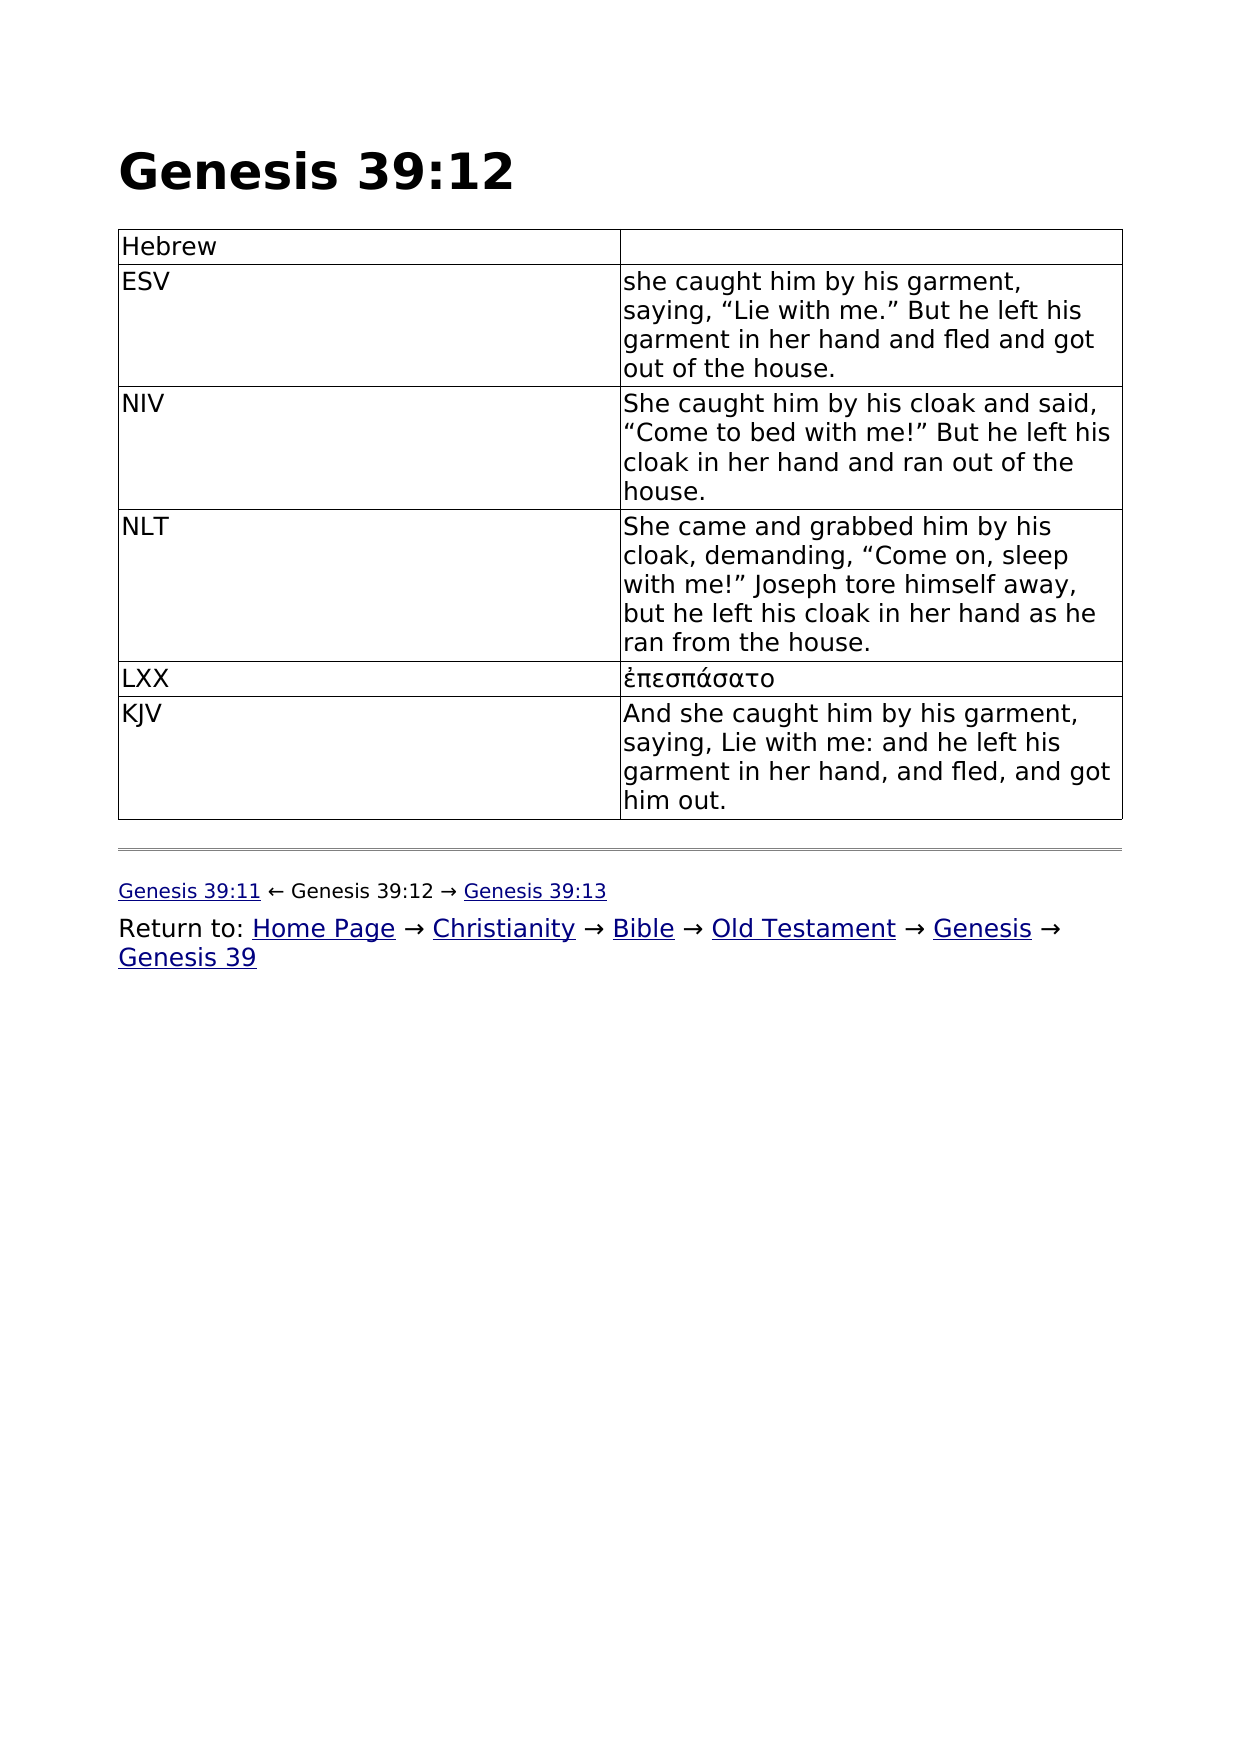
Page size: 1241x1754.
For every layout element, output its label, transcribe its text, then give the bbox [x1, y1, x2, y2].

table_cell ἐπεσπάσατο [621, 662, 1122, 696]
table_header [621, 230, 1122, 264]
table_cell LXX [119, 662, 620, 696]
table_cell She caught him by his cloak and said, “Come to bed with me!” But he left his cloak in her hand and ran out of the house. [621, 387, 1122, 509]
subtitle Genesis 39:12 [118, 143, 1122, 201]
text Genesis 39:11 ← Genesis 39:12 → Genesis 39:13 [118, 880, 1122, 914]
table_cell she caught him by his garment, saying, “Lie with me.” But he left his garment in her hand and fled and got out of the house. [621, 265, 1122, 386]
table_cell NLT [119, 510, 620, 661]
table_cell And she caught him by his garment, saying, Lie with me: and he left his garment in her hand, and fled, and got him out. [621, 697, 1122, 818]
table_cell ESV [119, 265, 620, 386]
table_cell KJV [119, 697, 620, 818]
table_cell NIV [119, 387, 620, 509]
text Return to: Home Page → Christianity → Bible → Old Testament → Genesis → Genesis 39 [118, 914, 1122, 972]
table_header Hebrew [119, 230, 620, 264]
table_cell She came and grabbed him by his cloak, demanding, “Come on, sleep with me!” Joseph tore himself away, but he left his cloak in her hand as he ran from the house. [621, 510, 1122, 661]
